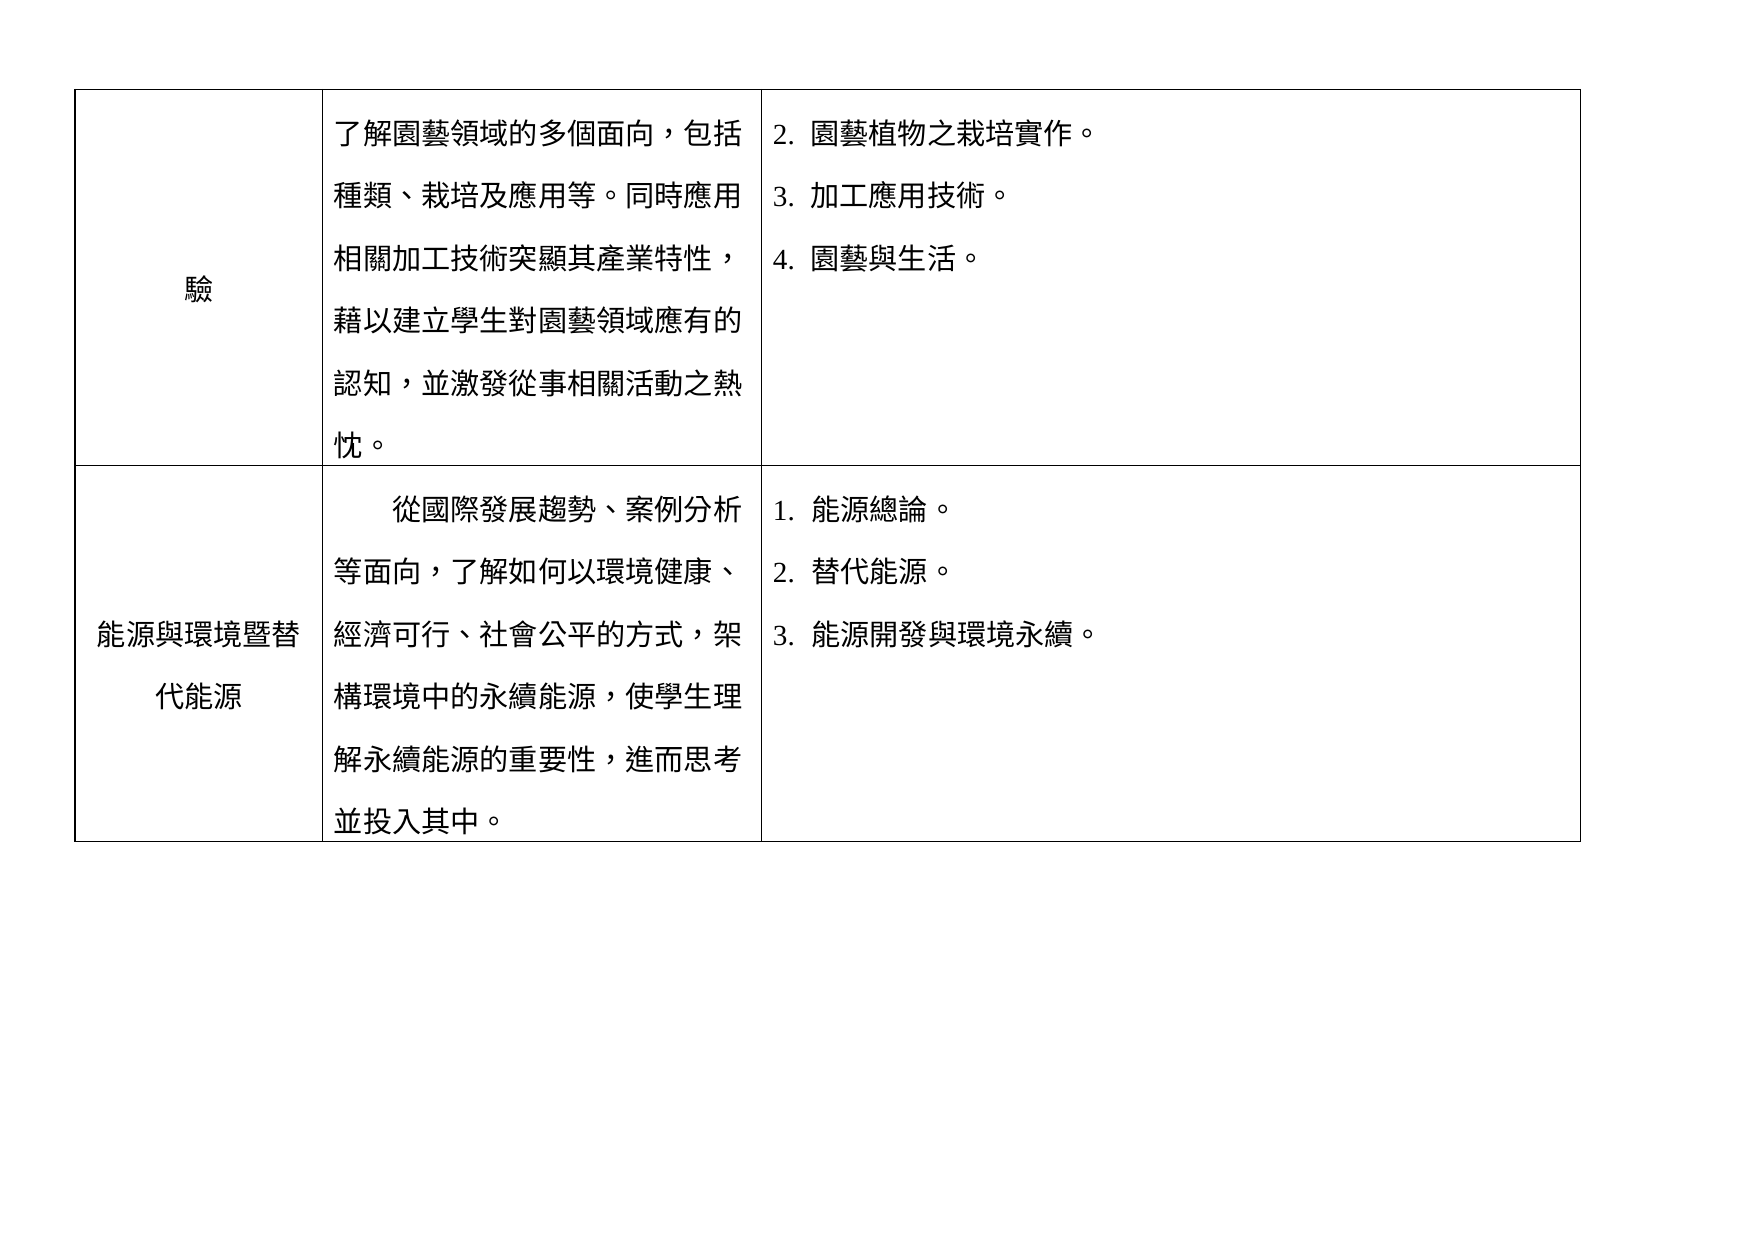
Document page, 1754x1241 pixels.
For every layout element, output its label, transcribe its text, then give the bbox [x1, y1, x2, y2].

table_cell 了解園藝領域的多個面向，包括種類、栽培及應用等。同時應用相關加工技術突顯其產業特性，藉以建立學生對園藝領域應有的認知，並激發從事相關活動之熱忱。 [323, 90, 761, 465]
table_cell 能源總論。 替代能源。 能源開發與環境永續。 [762, 466, 1580, 841]
table_cell 認識園藝植物。 園藝植物之栽培實作。 加工應用技術。 園藝與生活。 [762, 90, 1580, 465]
table_cell 能源與環境暨替代能源 [76, 466, 322, 841]
table_cell 從國際發展趨勢、案例分析等面向，了解如何以環境健康、經濟可行、社會公平的方式，架構環境中的永續能源，使學生理解永續能源的重要性，進而思考並投入其中。 [323, 466, 761, 841]
table_cell 驗 [76, 90, 322, 465]
